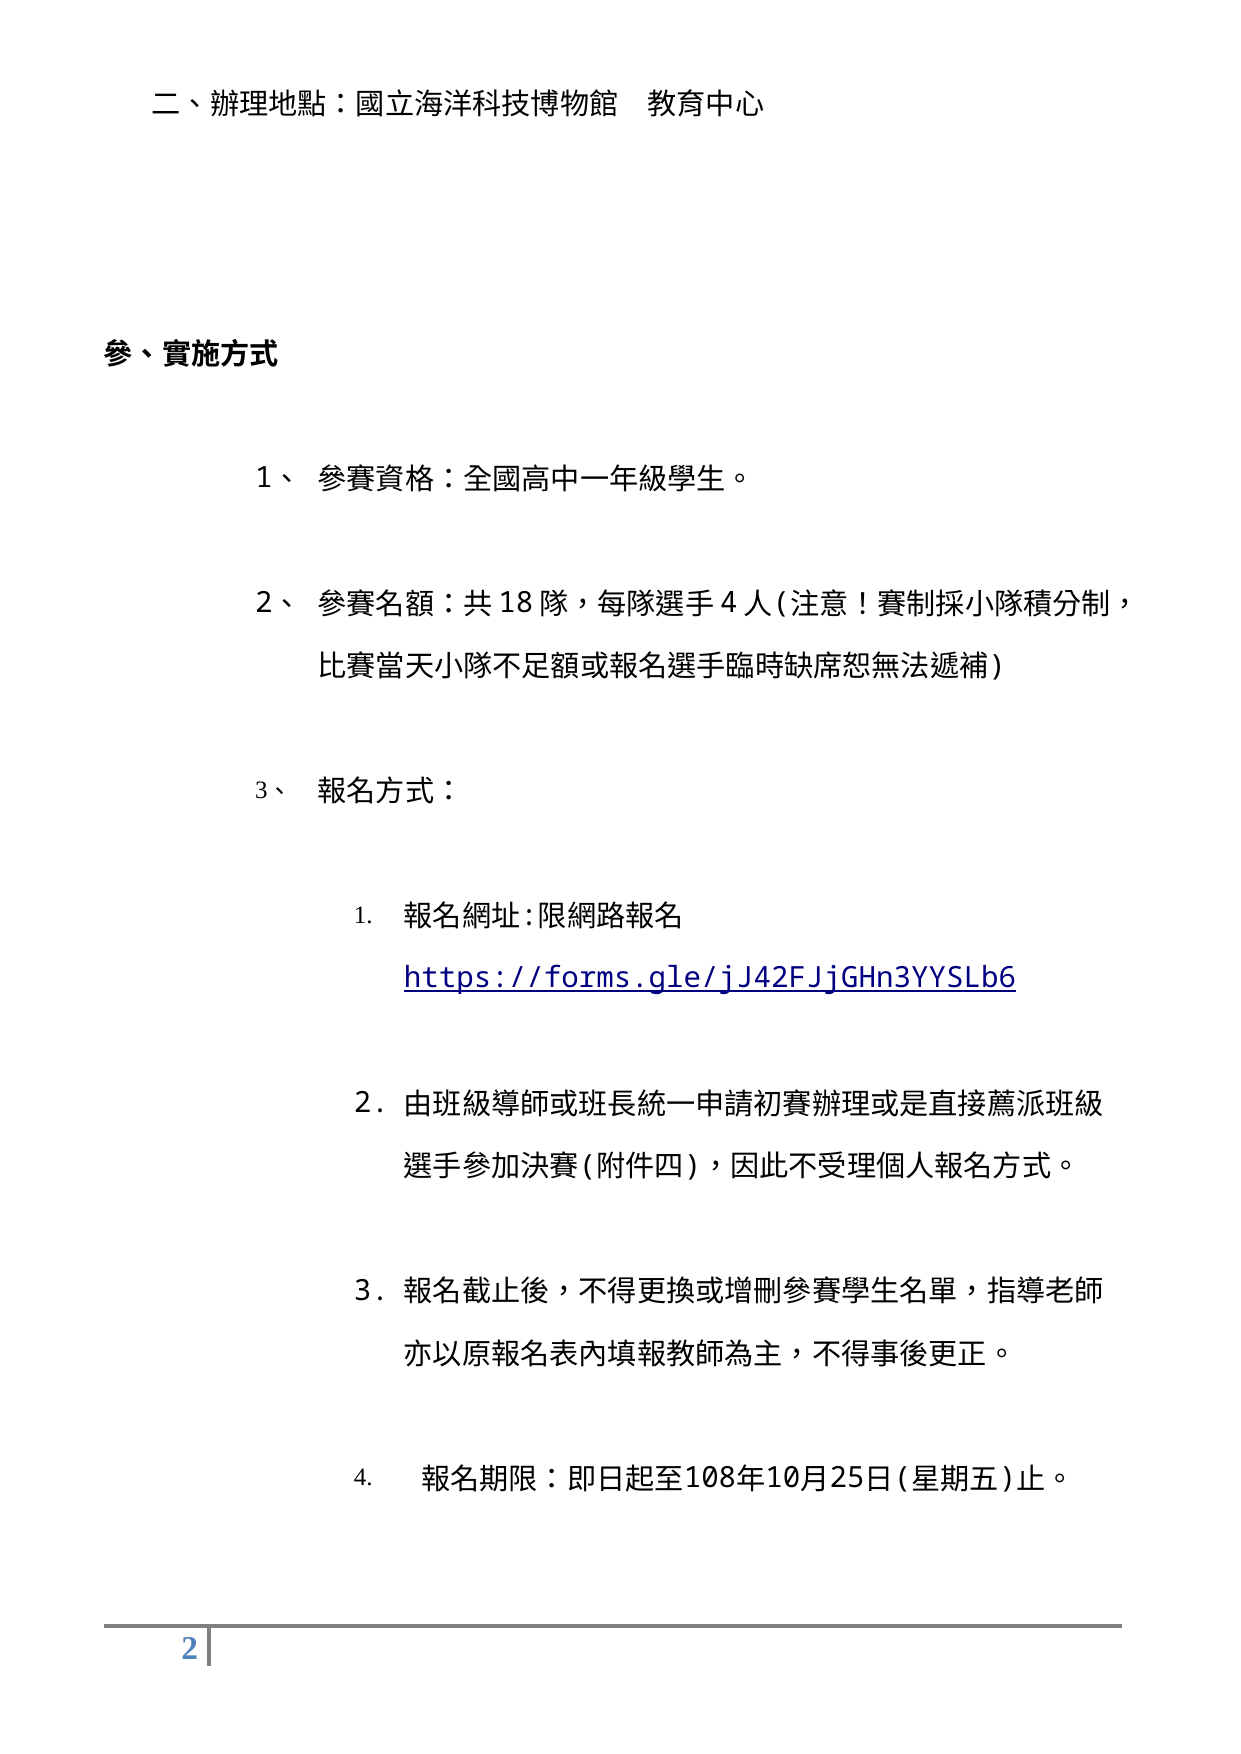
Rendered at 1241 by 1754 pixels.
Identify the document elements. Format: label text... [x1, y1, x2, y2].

list 報名網址:限網路報名 https://forms.gle/jJ42FJjGHn3YYSLb6 [353, 872, 1122, 997]
list 實施方式 [103, 310, 1122, 372]
text 二、辦理地點：國立海洋科技博物館 教育中心 [151, 60, 1122, 122]
list 參賽資格：全國高中一年級學生。 [255, 435, 1122, 497]
list 由班級導師或班長統一申請初賽辦理或是直接薦派班級選手參加決賽(附件四)，因此不受理個人報名方式。 [353, 1060, 1122, 1185]
list 報名方式： [255, 747, 1122, 810]
list 報名截止後，不得更換或增刪參賽學生名單，指導老師亦以原報名表內填報教師為主，不得事後更正。 [353, 1247, 1122, 1372]
list 報名期限：即日起至108年10月25日(星期五)止。 [353, 1435, 1122, 1497]
list 參賽名額：共18隊，每隊選手4人(注意！賽制採小隊積分制，比賽當天小隊不足額或報名選手臨時缺席恕無法遞補) [255, 560, 1122, 685]
